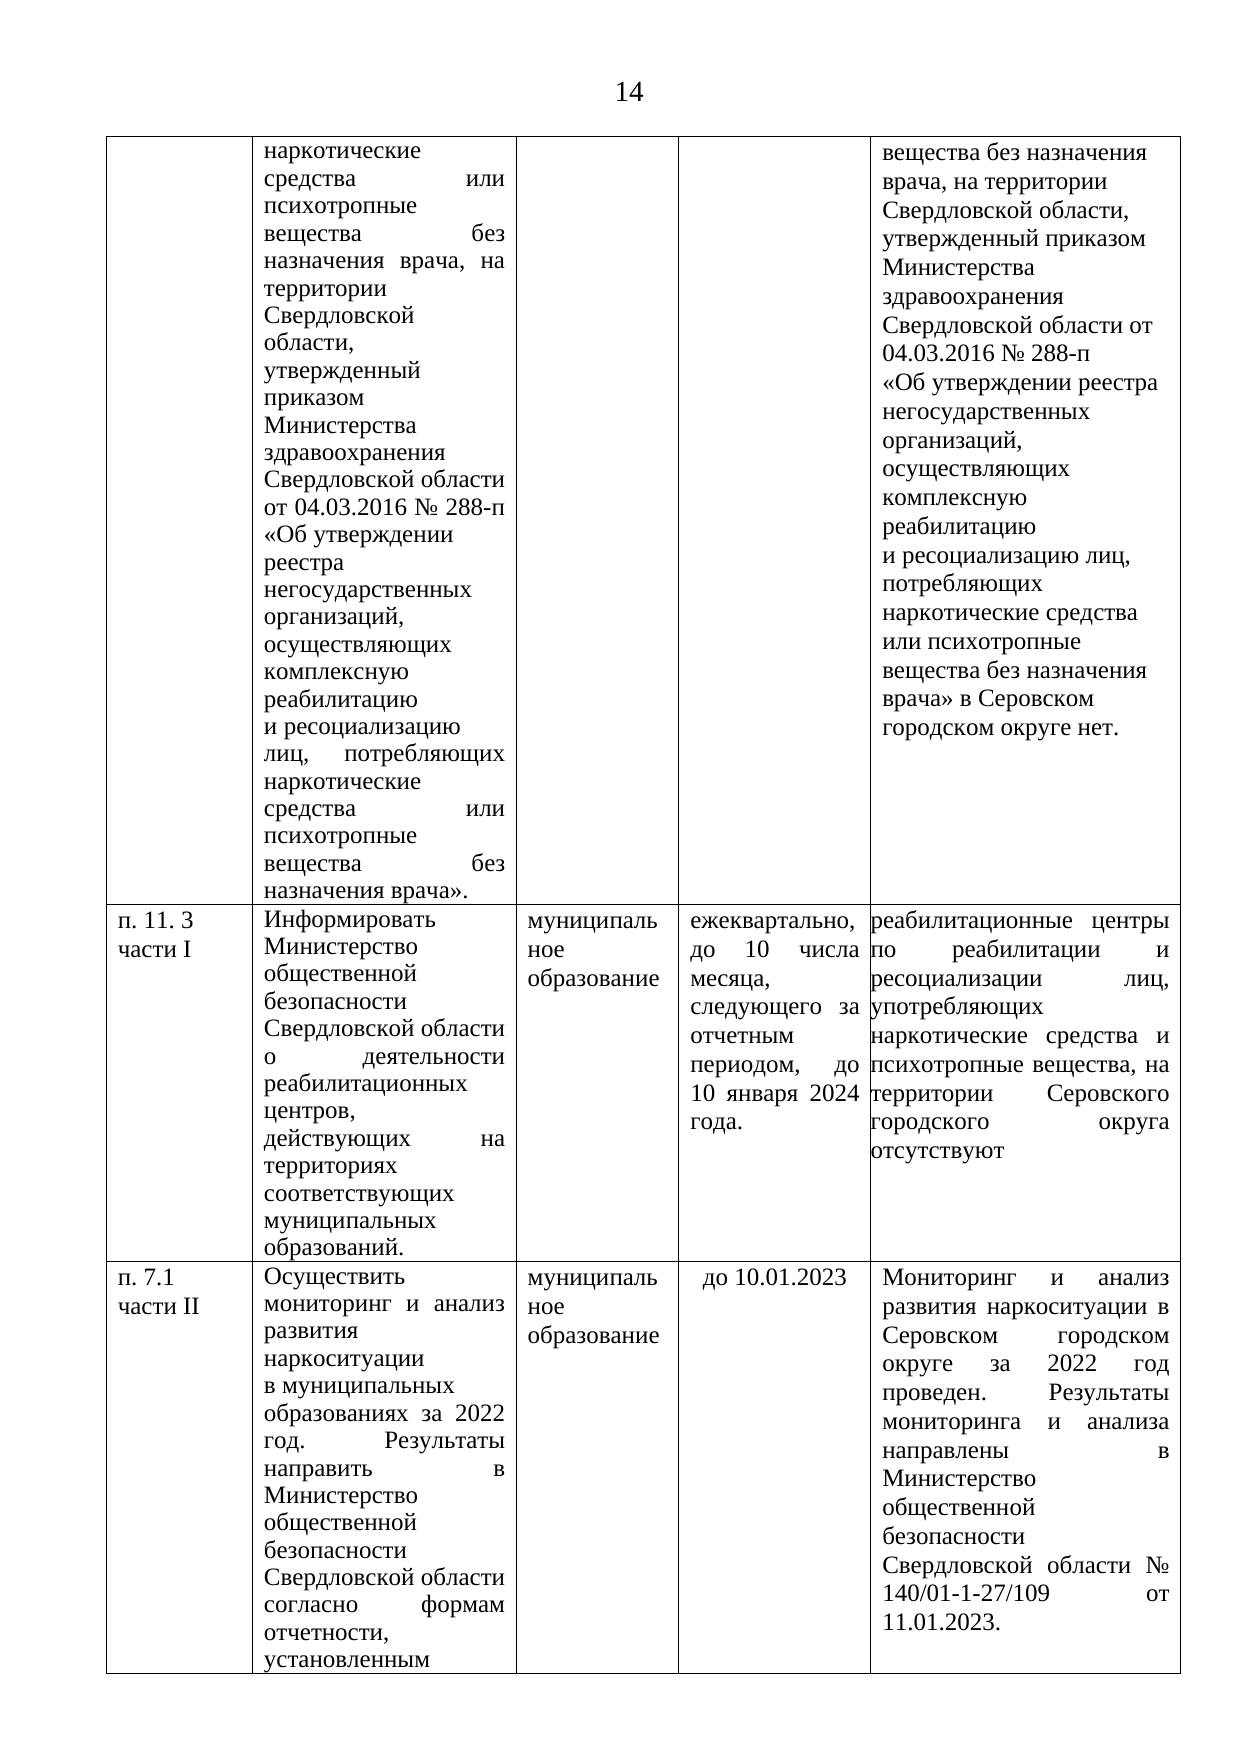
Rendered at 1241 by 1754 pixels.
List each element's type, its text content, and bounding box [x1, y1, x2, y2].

table_cell [517, 137, 678, 904]
table_cell Мониторинг и анализ развития наркоситуации в Серовском городском округе за 2022 год проведен. Результаты мониторинга и анализа направлены в Министерство общественной безопасности Свердловской области № 140/01-1-27/109 от 11.01.2023. [871, 1262, 1180, 1673]
table_cell ежеквартально, до 10 числа месяца, следующего за отчетным периодом, до 10 января 2024 года. [679, 905, 870, 1261]
table_cell [679, 137, 870, 904]
table_cell п. 11. 3 части I [107, 905, 252, 1261]
table_cell наркотические средства или психотропные вещества без назначения врача, на территории Свердловской области, утвержденный приказом Министерства здравоохранения Свердловской области от 04.03.2016 № 288-п «Об утверждении реестра негосударственных организаций, осуществляющих комплексную реабилитацию и ресоциализацию лиц, потребляющих наркотические средства или психотропные вещества без назначения врача». [253, 137, 516, 904]
table_cell реабилитационные центры по реабилитации и ресоциализации лиц, употребляющих наркотические средства и психотропные вещества, на территории Серовского городского округа отсутствуют [871, 905, 1180, 1261]
table_cell [107, 137, 252, 904]
table_cell Информировать Министерство общественной безопасности Свердловской области о деятельности реабилитационных центров, действующих на территориях соответствующих муниципальных образований. [253, 905, 516, 1261]
table_cell Осуществить мониторинг и анализ развития наркоситуации в муниципальных образованиях за 2022 год. Результаты направить в Министерство общественной безопасности Свердловской области согласно формам отчетности, установленным [253, 1262, 516, 1673]
table_cell до 10.01.2023 [679, 1262, 870, 1673]
table_cell п. 7.1 части II [107, 1262, 252, 1673]
table_cell муниципальное образование [517, 1262, 678, 1673]
table_cell вещества без назначения врача, на территории Свердловской области, утвержденный приказом Министерства здравоохранения Свердловской области от 04.03.2016 № 288-п «Об утверждении реестра негосударственных организаций, осуществляющих комплексную реабилитацию и ресоциализацию лиц, потребляющих наркотические средства или психотропные вещества без назначения врача» в Серовском городском округе нет. [871, 137, 1180, 904]
table_cell муниципальное образование [517, 905, 678, 1261]
